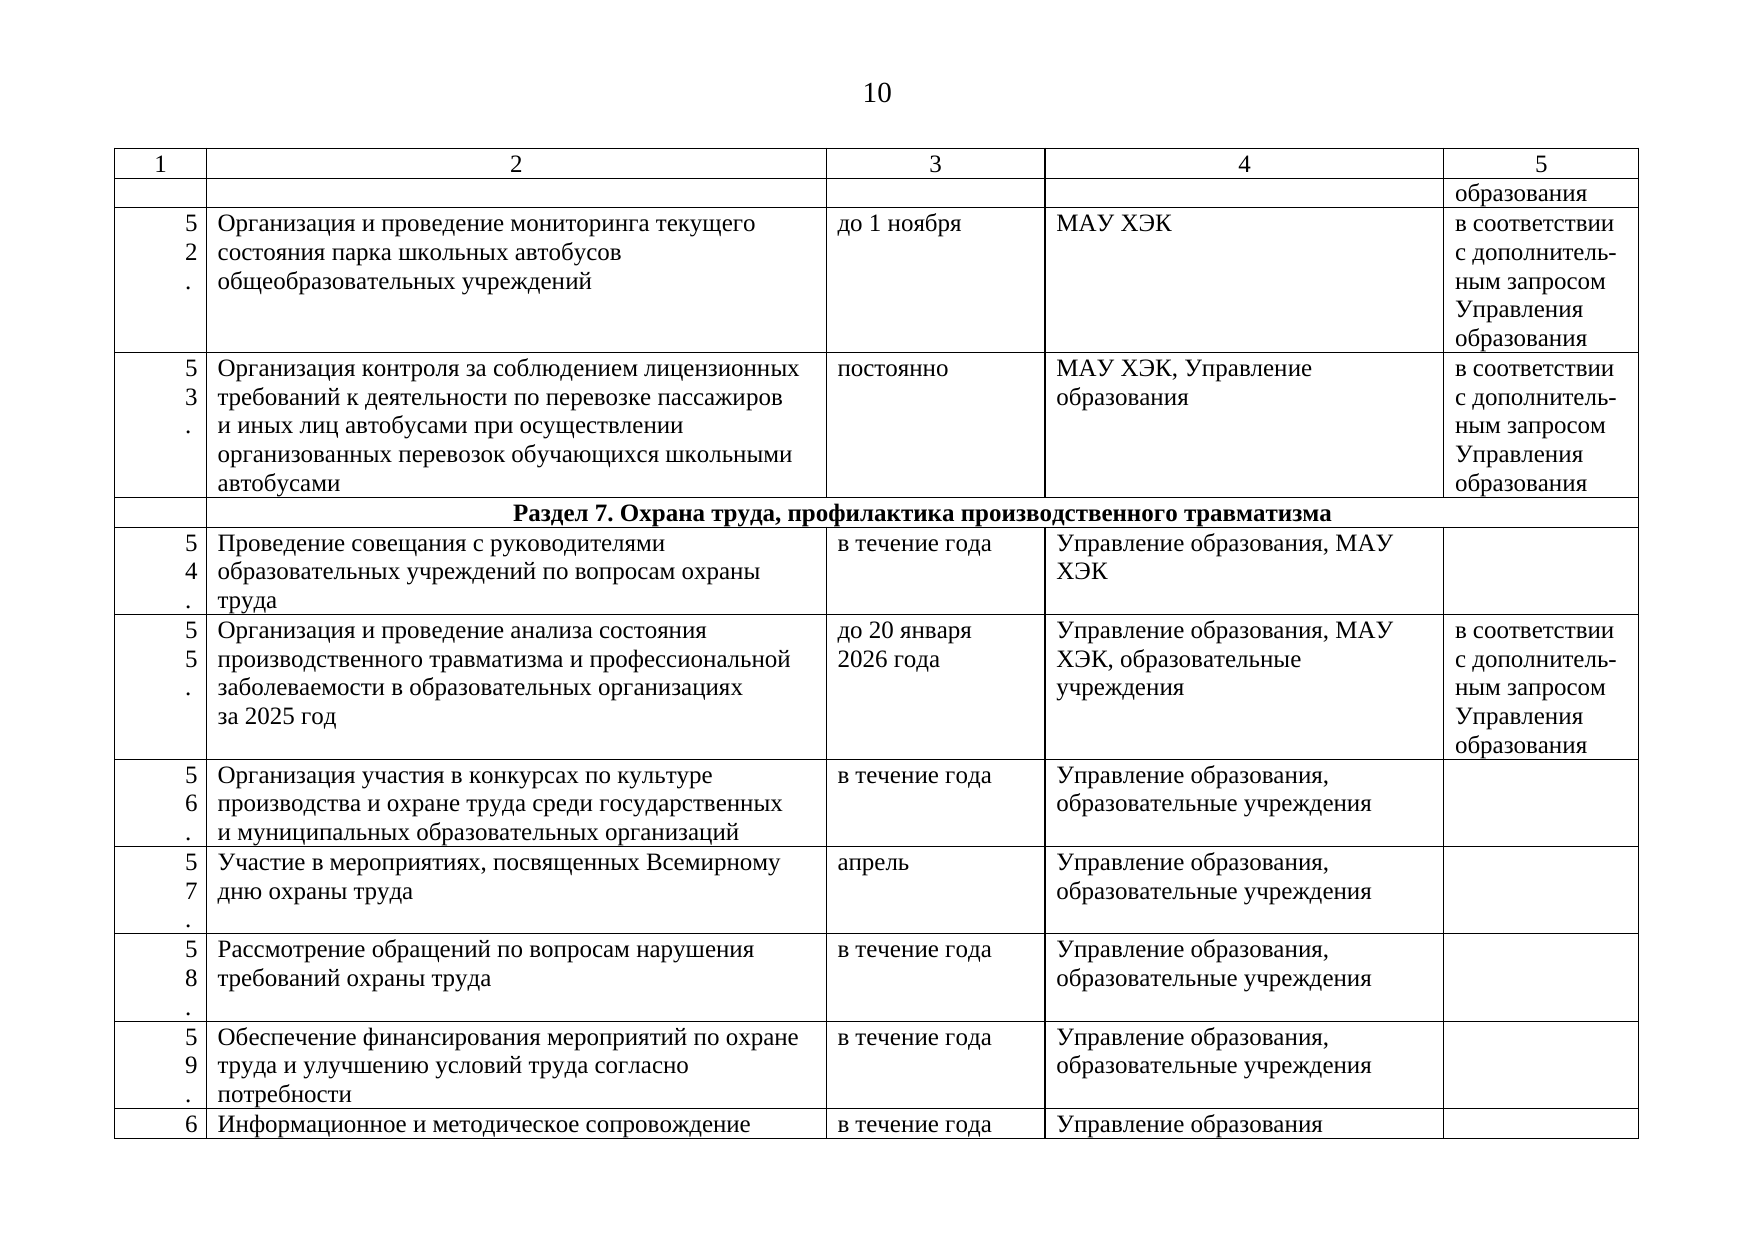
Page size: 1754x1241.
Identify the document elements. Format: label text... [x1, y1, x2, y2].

table_header 4 [1046, 149, 1443, 177]
table_cell Управление образования, МАУ ХЭК [1046, 528, 1443, 614]
table_cell в соответствии с дополнитель-ным запросом Управления образования [1444, 615, 1638, 759]
table_cell постоянно [827, 353, 1044, 497]
table_cell [1444, 1109, 1638, 1138]
table_cell до 1 ноября [827, 208, 1044, 352]
table_cell [1444, 1022, 1638, 1108]
table_cell [115, 615, 206, 759]
table_cell Информационное и методическое сопровождение [207, 1109, 826, 1138]
table_cell в соответствии с дополнитель-ным запросом Управления образования [1444, 208, 1638, 352]
table_cell Управление образования, образовательные учреждения [1046, 1022, 1443, 1108]
table_cell до 20 января 2026 года [827, 615, 1044, 759]
table_header 3 [827, 149, 1044, 177]
table_cell МАУ ХЭК, Управление образования [1046, 353, 1443, 497]
table_header 2 [207, 149, 826, 177]
table_cell Организация и проведение анализа состояния производственного травматизма и профессиональной заболеваемости в образовательных организациях за 2025 год [207, 615, 826, 759]
table_cell [1444, 760, 1638, 846]
table_cell в течение года [827, 1109, 1044, 1138]
table_cell [115, 1022, 206, 1108]
table_cell в соответствии с дополнитель-ным запросом Управления образования [1444, 353, 1638, 497]
table_cell Управление образования, образовательные учреждения [1046, 847, 1443, 933]
table_cell Участие в мероприятиях, посвященных Всемирному дню охраны труда [207, 847, 826, 933]
table_cell Организация и проведение мониторинга текущего состояния парка школьных автобусов общеобразовательных учреждений [207, 208, 826, 352]
table_cell [1444, 934, 1638, 1021]
table_cell образования [1444, 179, 1638, 207]
table_cell [1046, 179, 1443, 207]
table_cell [115, 1109, 206, 1138]
table_cell [115, 179, 206, 207]
table_cell [827, 179, 1044, 207]
table_cell Управление образования, образовательные учреждения [1046, 760, 1443, 846]
table_cell в течение года [827, 934, 1044, 1021]
table_cell [115, 498, 206, 527]
table_cell [1444, 528, 1638, 614]
table_cell Раздел 7. Охрана труда, профилактика производственного травматизма [207, 498, 1638, 527]
table_cell Управление образования, МАУ ХЭК, образовательные учреждения [1046, 615, 1443, 759]
table_cell [115, 208, 206, 352]
table_header 1 [115, 149, 206, 177]
table_cell Обеспечение финансирования мероприятий по охране труда и улучшению условий труда согласно потребности [207, 1022, 826, 1108]
table_header 5 [1444, 149, 1638, 177]
table_cell в течение года [827, 760, 1044, 846]
table_cell Управление образования, образовательные учреждения [1046, 934, 1443, 1021]
table_cell в течение года [827, 1022, 1044, 1108]
table_cell [115, 528, 206, 614]
table_cell [115, 934, 206, 1021]
table_cell в течение года [827, 528, 1044, 614]
table_cell [115, 353, 206, 497]
table_cell Организация контроля за соблюдением лицензионных требований к деятельности по перевозке пассажиров и иных лиц автобусами при осуществлении организованных перевозок обучающихся школьными автобусами [207, 353, 826, 497]
table_cell [207, 179, 826, 207]
table_cell [1444, 847, 1638, 933]
table_cell Рассмотрение обращений по вопросам нарушения требований охраны труда [207, 934, 826, 1021]
table_cell Управление образования [1046, 1109, 1443, 1138]
table_cell [115, 760, 206, 846]
table_cell [115, 847, 206, 933]
table_cell МАУ ХЭК [1046, 208, 1443, 352]
table_cell апрель [827, 847, 1044, 933]
